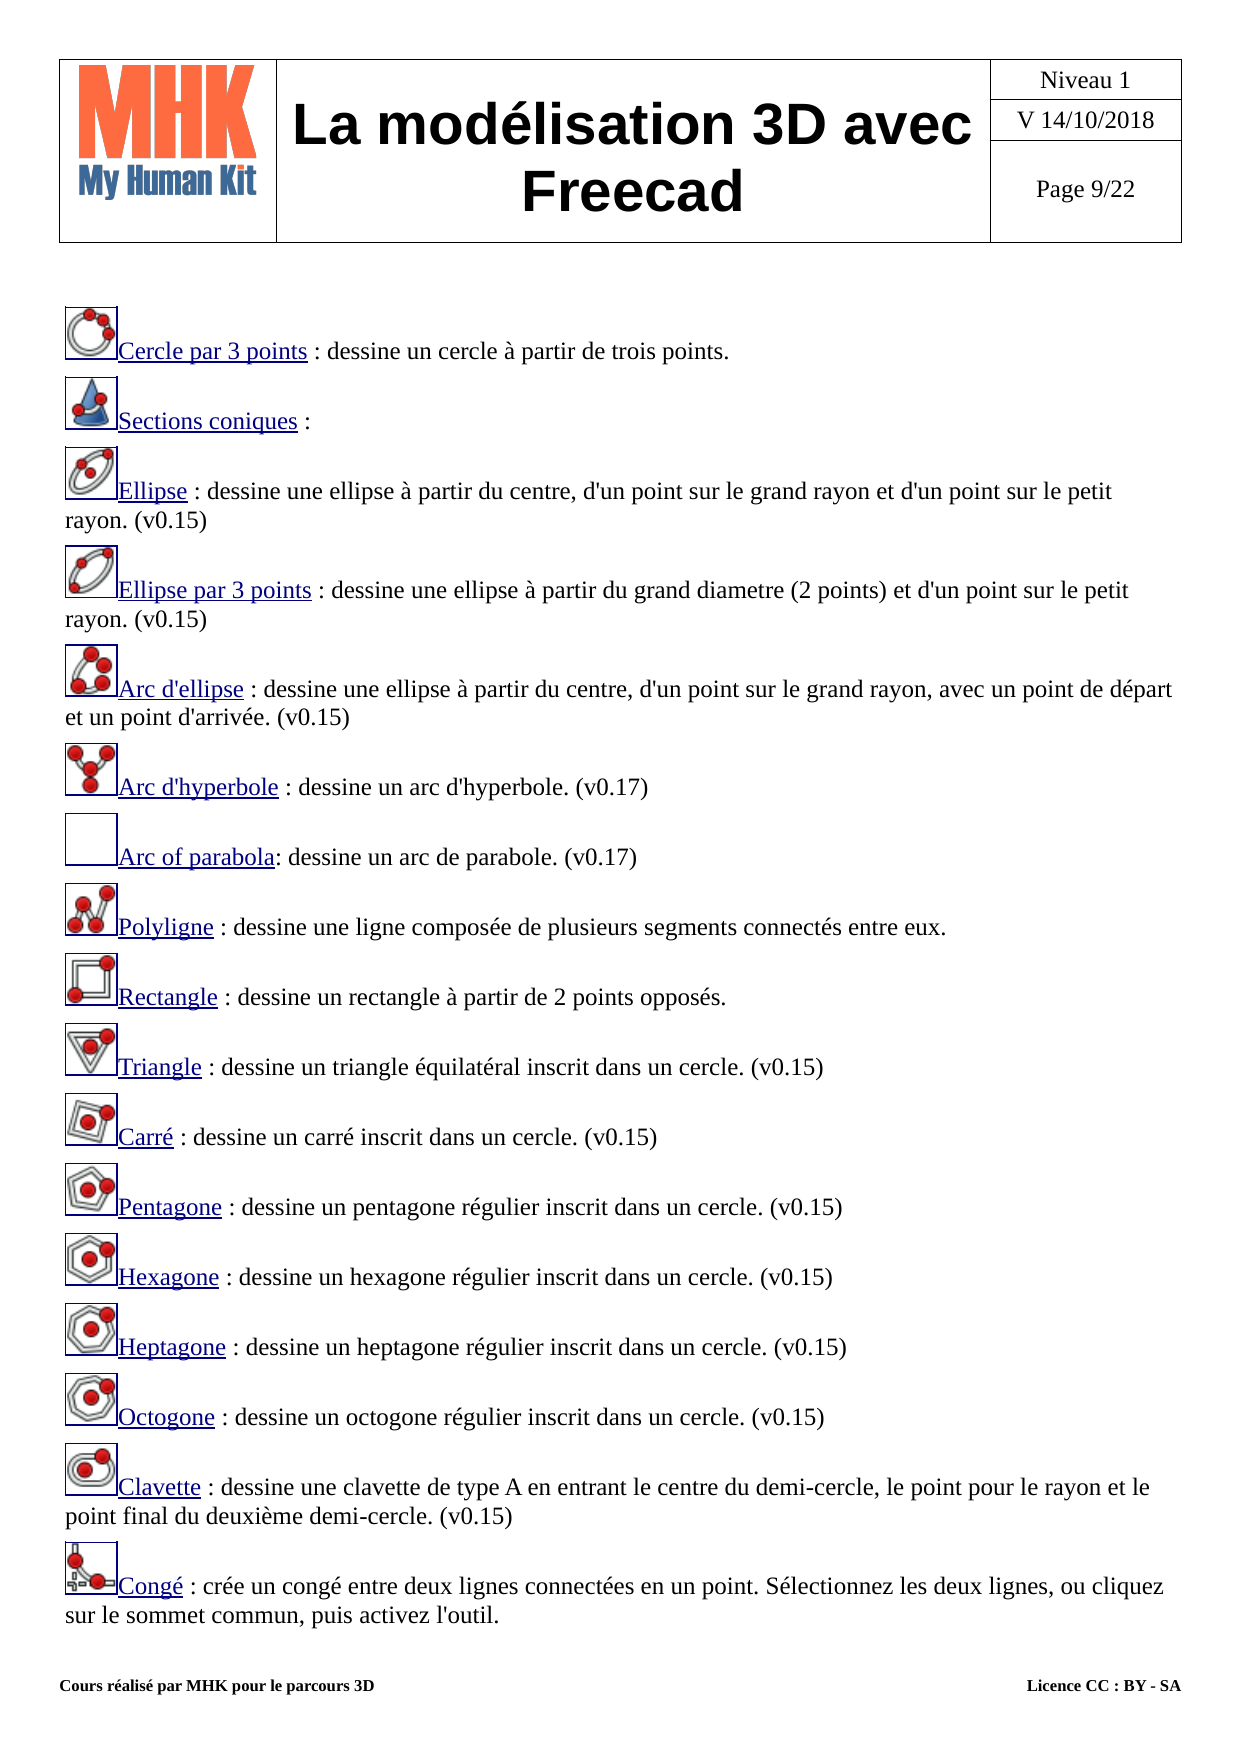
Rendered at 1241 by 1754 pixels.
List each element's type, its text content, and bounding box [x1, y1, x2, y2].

table_cell Carré : dessine un carré inscrit dans un cercle. (v0.15) [59, 1087, 1181, 1157]
picture [66, 1543, 116, 1593]
picture [79, 65, 257, 200]
table_cell Ellipse par 3 points : dessine une ellipse à partir du grand diametre (2 points) et d'un point sur le petit rayon. (v0.15) [59, 539, 1181, 638]
table_cell Sections coniques : [59, 371, 1181, 441]
table_cell Arc of parabola: dessine un arc de parabole. (v0.17) [59, 807, 1181, 877]
picture [66, 1234, 116, 1284]
picture [66, 308, 116, 358]
table_cell Ellipse : dessine une ellipse à partir du centre, d'un point sur le grand rayon et d'un point sur le petit rayon. (v0.15) [59, 441, 1181, 539]
table_cell Heptagone : dessine un heptagone régulier inscrit dans un cercle. (v0.15) [59, 1297, 1181, 1367]
picture [66, 378, 116, 428]
table_cell Pentagone : dessine un pentagone régulier inscrit dans un cercle. (v0.15) [59, 1157, 1181, 1227]
picture [66, 744, 116, 794]
table_cell Cercle par 3 points : dessine un cercle à partir de trois points. [59, 301, 1181, 371]
picture [66, 1304, 116, 1354]
picture [66, 1094, 116, 1144]
picture [66, 1374, 116, 1424]
table_cell Polyligne : dessine une ligne composée de plusieurs segments connectés entre eux. [59, 877, 1181, 947]
picture [66, 547, 116, 597]
picture [66, 1444, 116, 1494]
picture [66, 1164, 116, 1214]
table_cell Congé : crée un congé entre deux lignes connectées en un point. Sélectionnez les deux lignes, ou cliquez sur le sommet commun, puis activez l'outil. [59, 1536, 1181, 1634]
table_cell Rectangle : dessine un rectangle à partir de 2 points opposés. [59, 947, 1181, 1017]
picture [66, 1024, 116, 1074]
table_cell Octogone : dessine un octogone régulier inscrit dans un cercle. (v0.15) [59, 1367, 1181, 1437]
picture [66, 884, 116, 934]
table_cell Arc d'hyperbole : dessine un arc d'hyperbole. (v0.17) [59, 737, 1181, 807]
picture [66, 954, 116, 1004]
picture [66, 448, 116, 498]
table_cell Arc d'ellipse : dessine une ellipse à partir du centre, d'un point sur le grand rayon, avec un point de départ et un point d'arrivée. (v0.15) [59, 638, 1181, 737]
table_cell Triangle : dessine un triangle équilatéral inscrit dans un cercle. (v0.15) [59, 1017, 1181, 1087]
table_cell Hexagone : dessine un hexagone régulier inscrit dans un cercle. (v0.15) [59, 1227, 1181, 1297]
table_cell Clavette : dessine une clavette de type A en entrant le centre du demi-cercle, le point pour le rayon et le point final du deuxième demi-cercle. (v0.15) [59, 1437, 1181, 1536]
picture [66, 646, 116, 695]
